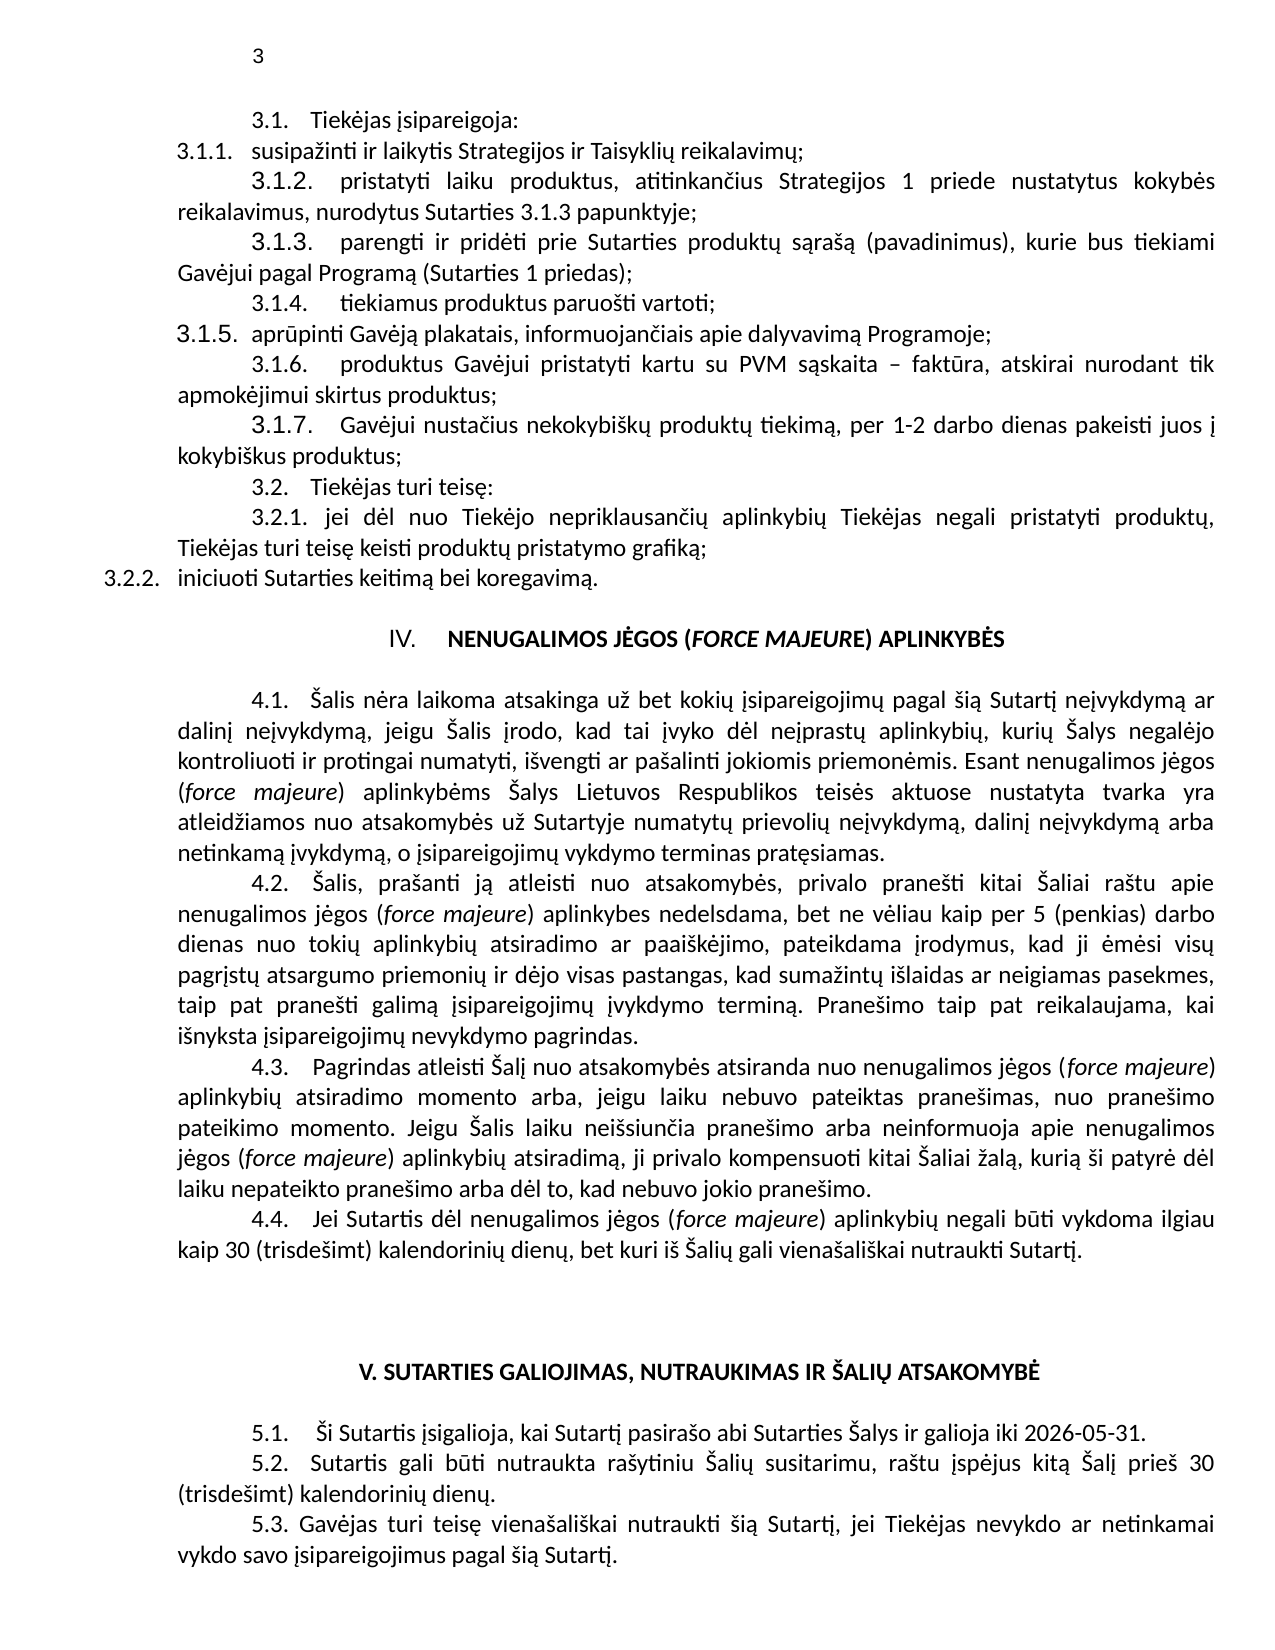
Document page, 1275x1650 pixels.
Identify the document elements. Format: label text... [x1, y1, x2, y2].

list iniciuoti Sutarties keitimą bei koregavimą. [103, 562, 1216, 593]
list Gavėjui nustačius nekokybiškų produktų tiekimą, per 1-2 darbo dienas pakeisti juos į kokybiškus produktus; [177, 410, 1216, 471]
list Tiekėjas įsipareigoja: [177, 104, 1216, 135]
list jei dėl nuo Tiekėjo nepriklausančių aplinkybių Tiekėjas negali pristatyti produktų, Tiekėjas turi teisę keisti produktų pristatymo grafiką; [177, 501, 1216, 562]
text 4.1. Šalis nėra laikoma atsakinga už bet kokių įsipareigojimų pagal šią Sutartį neįvykdymą ar dalinį neįvykdymą, jeigu Šalis įrodo, kad tai įvyko dėl neįprastų aplinkybių, kurių Šalys negalėjo kontroliuoti ir protingai numatyti, išvengti ar pašalinti jokiomis priemonėmis. Esant nenugalimos jėgos (force majeure) aplinkybėms Šalys Lietuvos Respublikos teisės aktuose nustatyta tvarka yra atleidžiamos nuo atsakomybės už Sutartyje numatytų prievolių neįvykdymą, dalinį neįvykdymą arba netinkamą įvykdymą, o įsipareigojimų vykdymo terminas pratęsiamas. [177, 684, 1216, 867]
list susipažinti ir laikytis Strategijos ir Taisyklių reikalavimų; [176, 135, 1216, 166]
text 5.1. Ši Sutartis įsigalioja, kai Sutartį pasirašo abi Sutarties Šalys ir galioja iki 2026-05-31. [177, 1417, 1216, 1447]
list NENUGALIMOS JĖGOS (FORCE MAJEURE) APLINKYBĖS [177, 623, 1216, 654]
text 4.2. Šalis, prašanti ją atleisti nuo atsakomybės, privalo pranešti kitai Šaliai raštu apie nenugalimos jėgos (force majeure) aplinkybes nedelsdama, bet ne vėliau kaip per 5 (penkias) darbo dienas nuo tokių aplinkybių atsiradimo ar paaiškėjimo, pateikdama įrodymus, kad ji ėmėsi visų pagrįstų atsargumo priemonių ir dėjo visas pastangas, kad sumažintų išlaidas ar neigiamas pasekmes, taip pat pranešti galimą įsipareigojimų įvykdymo terminą. Pranešimo taip pat reikalaujama, kai išnyksta įsipareigojimų nevykdymo pagrindas. [177, 867, 1216, 1051]
list tiekiamus produktus paruošti vartoti; [177, 288, 1216, 318]
text 5.2. Sutartis gali būti nutraukta rašytiniu Šalių susitarimu, raštu įspėjus kitą Šalį prieš 30 (trisdešimt) kalendorinių dienų. [177, 1447, 1216, 1508]
list parengti ir pridėti prie Sutarties produktų sąrašą (pavadinimus), kurie bus tiekiami Gavėjui pagal Programą (Sutarties 1 priedas); [177, 227, 1216, 288]
text 4.4. Jei Sutartis dėl nenugalimos jėgos (force majeure) aplinkybių negali būti vykdoma ilgiau kaip 30 (trisdešimt) kalendorinių dienų, bet kuri iš Šalių gali vienašališkai nutraukti Sutartį. [177, 1203, 1216, 1264]
text 4.3. Pagrindas atleisti Šalį nuo atsakomybės atsiranda nuo nenugalimos jėgos (force majeure) aplinkybių atsiradimo momento arba, jeigu laiku nebuvo pateiktas pranešimas, nuo pranešimo pateikimo momento. Jeigu Šalis laiku neišsiunčia pranešimo arba neinformuoja apie nenugalimos jėgos (force majeure) aplinkybių atsiradimą, ji privalo kompensuoti kitai Šaliai žalą, kurią ši patyrė dėl laiku nepateikto pranešimo arba dėl to, kad nebuvo jokio pranešimo. [177, 1051, 1216, 1203]
list Tiekėjas turi teisę: [251, 471, 1216, 501]
list V. SUTARTIES GALIOJIMAS, NUTRAUKIMAS IR ŠALIŲ ATSAKOMYBĖ [0, 1356, 1216, 1386]
text 5.3. Gavėjas turi teisę vienašališkai nutraukti šią Sutartį, jei Tiekėjas nevykdo ar netinkamai vykdo savo įsipareigojimus pagal šią Sutartį. [177, 1508, 1216, 1569]
list produktus Gavėjui pristatyti kartu su PVM sąskaita – faktūra, atskirai nurodant tik apmokėjimui skirtus produktus; [177, 349, 1216, 410]
list pristatyti laiku produktus, atitinkančius Strategijos 1 priede nustatytus kokybės reikalavimus, nurodytus Sutarties 3.1.3 papunktyje; [177, 166, 1216, 227]
list aprūpinti Gavėją plakatais, informuojančiais apie dalyvavimą Programoje; [176, 318, 1216, 349]
